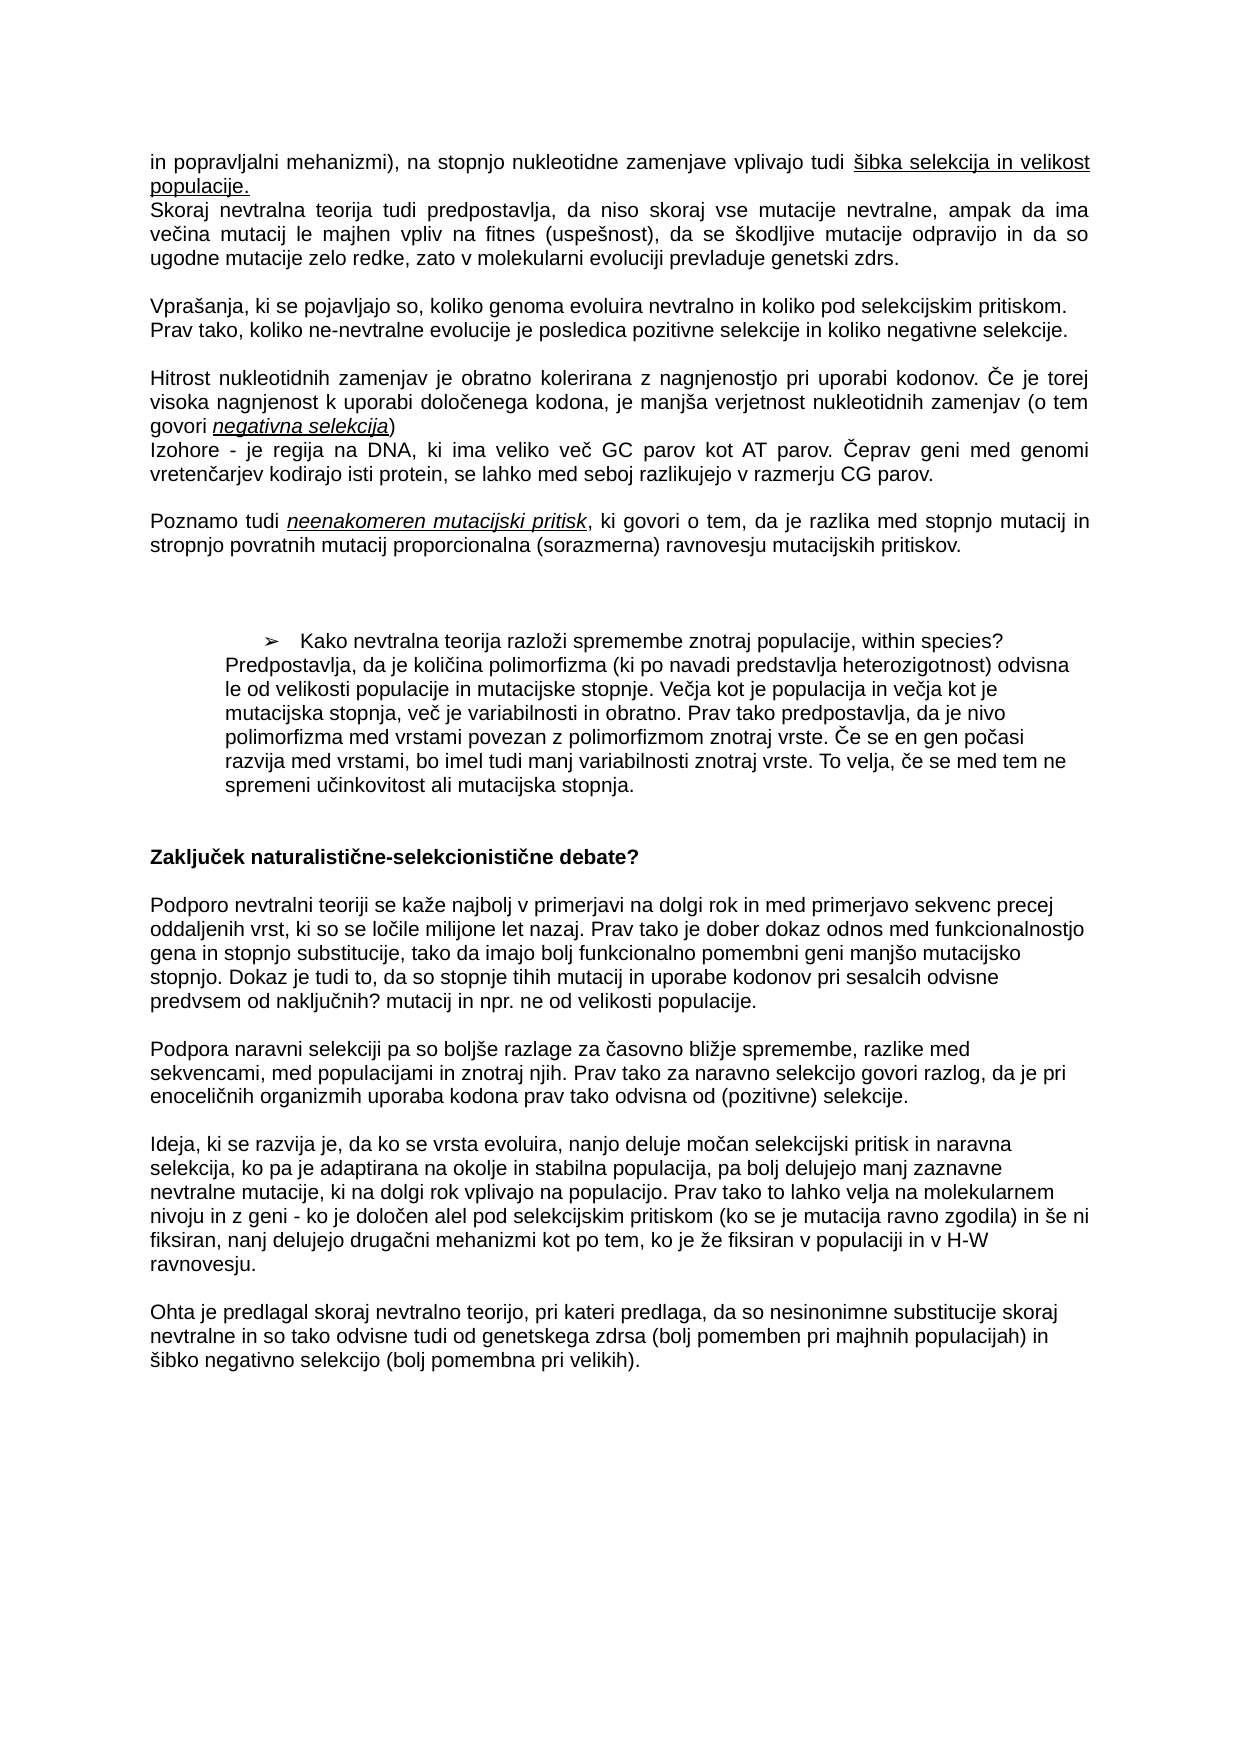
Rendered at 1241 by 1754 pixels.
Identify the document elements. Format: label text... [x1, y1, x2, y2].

list Kako nevtralna teorija razloži spremembe znotraj populacije, within species? Predpostavlja, da je količina polimorfizma (ki po navadi predstavlja heterozigotnost) odvisna le od velikosti populacije in mutacijske stopnje. Večja kot je populacija in večja kot je mutacijska stopnja, več je variabilnosti in obratno. Prav tako predpostavlja, da je nivo polimorfizma med vrstami povezan z polimorfizmom znotraj vrste. Če se en gen počasi razvija med vrstami, bo imel tudi manj variabilnosti znotraj vrste. To velja, če se med tem ne spremeni učinkovitost ali mutacijska stopnja. [225, 629, 1090, 797]
text Ideja, ki se razvija je, da ko se vrsta evoluira, nanjo deluje močan selekcijski pritisk in naravna selekcija, ko pa je adaptirana na okolje in stabilna populacija, pa bolj delujejo manj zaznavne nevtralne mutacije, ki na dolgi rok vplivajo na populacijo. Prav tako to lahko velja na molekularnem nivoju in z geni - ko je določen alel pod selekcijskim pritiskom (ko se je mutacija ravno zgodila) in še ni fiksiran, nanj delujejo drugačni mehanizmi kot po tem, ko je že fiksiran v populaciji in v H-W ravnovesju. [150, 1132, 1090, 1276]
text Hitrost nukleotidnih zamenjav je obratno kolerirana z nagnjenostjo pri uporabi kodonov. Če je torej visoka nagnjenost k uporabi določenega kodona, je manjša verjetnost nukleotidnih zamenjav (o tem govori negativna selekcija) [150, 366, 1090, 437]
text Vprašanja, ki se pojavljajo so, koliko genoma evoluira nevtralno in koliko pod selekcijskim pritiskom. Prav tako, koliko ne-nevtralne evolucije je posledica pozitivne selekcije in koliko negativne selekcije. [150, 294, 1090, 342]
text Ohta je predlagal skoraj nevtralno teorijo, pri kateri predlaga, da so nesinonimne substitucije skoraj nevtralne in so tako odvisne tudi od genetskega zdrsa (bolj pomemben pri majhnih populacijah) in šibko negativno selekcijo (bolj pomembna pri velikih). [150, 1300, 1090, 1372]
text Izohore - je regija na DNA, ki ima veliko več GC parov kot AT parov. Čeprav geni med genomi vretenčarjev kodirajo isti protein, se lahko med seboj razlikujejo v razmerju CG parov. [150, 437, 1090, 485]
text Poznamo tudi neenakomeren mutacijski pritisk, ki govori o tem, da je razlika med stopnjo mutacij in stropnjo povratnih mutacij proporcionalna (sorazmerna) ravnovesju mutacijskih pritiskov. [150, 509, 1090, 557]
text Podpora naravni selekciji pa so boljše razlage za časovno bližje spremembe, razlike med sekvencami, med populacijami in znotraj njih. Prav tako za naravno selekcijo govori razlog, da je pri enoceličnih organizmih uporaba kodona prav tako odvisna od (pozitivne) selekcije. [150, 1036, 1090, 1108]
text in popravljalni mehanizmi), na stopnjo nukleotidne zamenjave vplivajo tudi šibka selekcija in velikost populacije. [150, 150, 1090, 198]
text Zaključek naturalistične-selekcionistične debate? [150, 845, 1090, 869]
text Skoraj nevtralna teorija tudi predpostavlja, da niso skoraj vse mutacije nevtralne, ampak da ima večina mutacij le majhen vpliv na fitnes (uspešnost), da se škodljive mutacije odpravijo in da so ugodne mutacije zelo redke, zato v molekularni evoluciji prevladuje genetski zdrs. [150, 198, 1090, 270]
text Podporo nevtralni teoriji se kaže najbolj v primerjavi na dolgi rok in med primerjavo sekvenc precej oddaljenih vrst, ki so se ločile milijone let nazaj. Prav tako je dober dokaz odnos med funkcionalnostjo gena in stopnjo substitucije, tako da imajo bolj funkcionalno pomembni geni manjšo mutacijsko stopnjo. Dokaz je tudi to, da so stopnje tihih mutacij in uporabe kodonov pri sesalcih odvisne predvsem od naključnih? mutacij in npr. ne od velikosti populacije. [150, 893, 1090, 1012]
